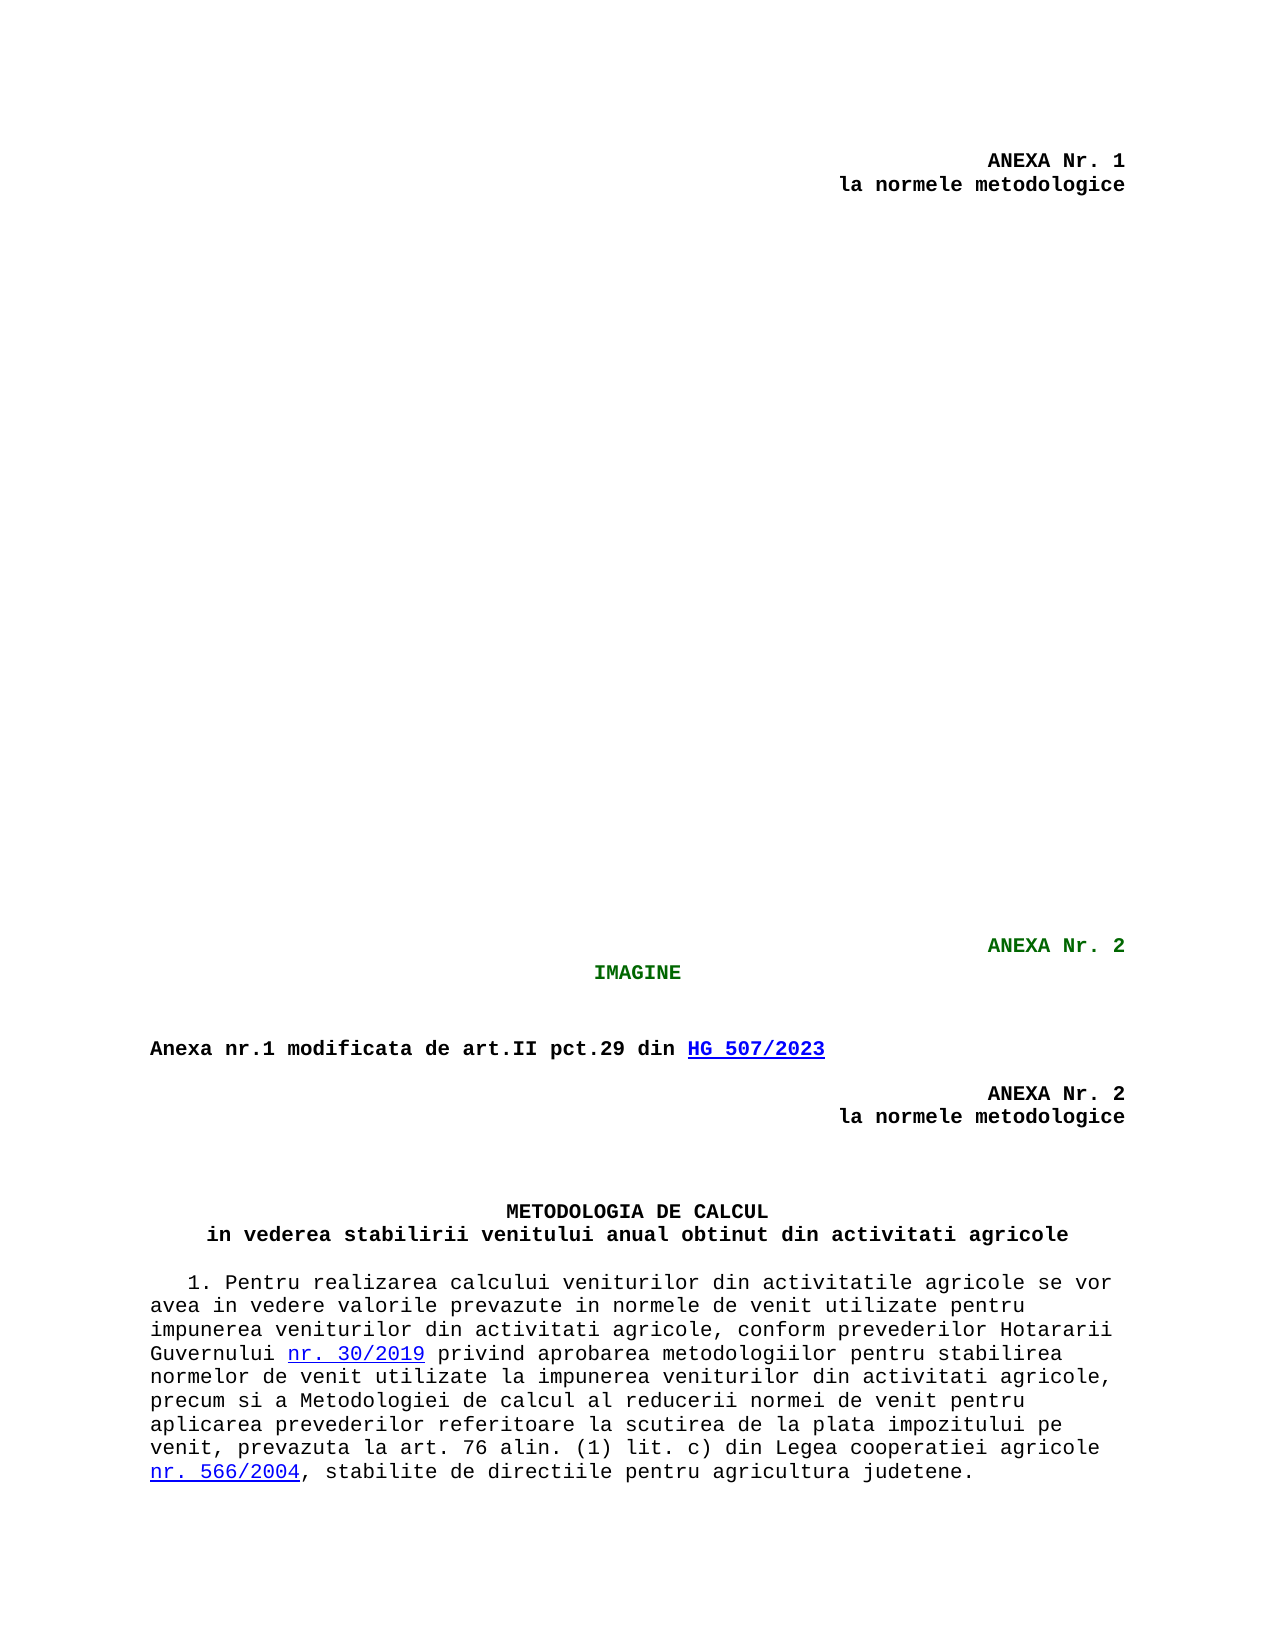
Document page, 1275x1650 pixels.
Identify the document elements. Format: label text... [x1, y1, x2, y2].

text IMAGINE [150, 962, 1125, 986]
text Anexa nr.1 modificata de art.II pct.29 din HG 507/2023 [150, 1038, 1125, 1062]
text ANEXA Nr. 2 la normele metodologice [150, 1082, 1125, 1130]
text METODOLOGIA DE CALCUL in vederea stabilirii venitului anual obtinut din activitati agricole [150, 1177, 1125, 1248]
text ANEXA Nr. 1 la normele metodologice [150, 150, 1125, 197]
text 1. Pentru realizarea calcului veniturilor din activitatile agricole se vor avea in vedere valorile prevazute in normele de venit utilizate pentru impunerea veniturilor din activitati agricole, conform prevederilor Hotararii Guvernului nr. 30/2019 privind aprobarea metodologiilor pentru stabilirea normelor de venit utilizate la impunerea veniturilor din activitati agricole, precum si a Metodologiei de calcul al reducerii normei de venit pentru aplicarea prevederilor referitoare la scutirea de la plata impozitului pe venit, prevazuta la art. 76 alin. (1) lit. c) din Legea cooperatiei agricole nr. 566/2004, stabilite de directiile pentru agricultura judetene. [150, 1248, 1125, 1484]
text ANEXA Nr. 2 [150, 908, 1125, 958]
